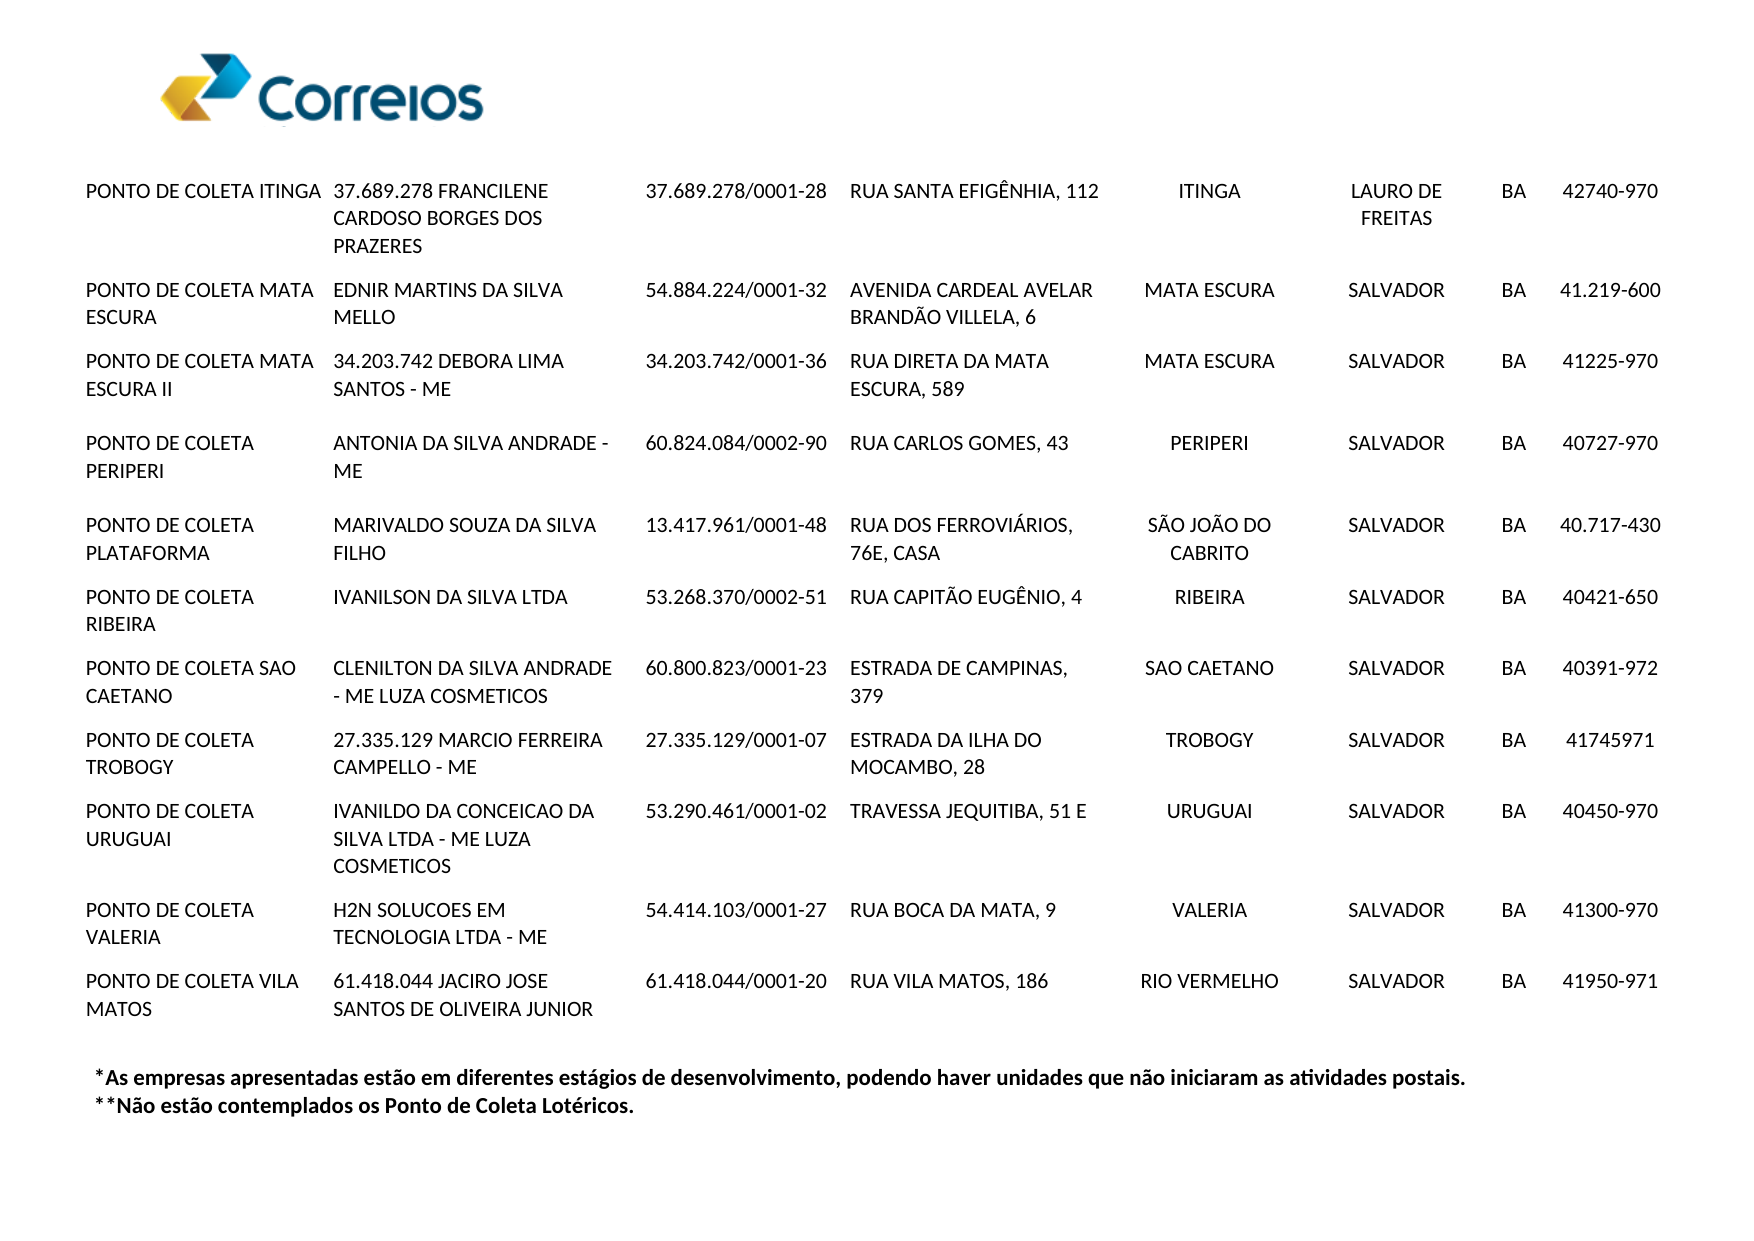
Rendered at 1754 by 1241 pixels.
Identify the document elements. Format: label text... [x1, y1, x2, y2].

table_cell ESTRADA DA ILHA DO MOCAMBO, 28 [847, 726, 1108, 797]
table_cell ESTRADA DE CAMPINAS, 379 [847, 654, 1108, 726]
table_cell 13.417.961/0001-48 [625, 511, 847, 583]
table_cell 61.418.044 JACIRO JOSE SANTOS DE OLIVEIRA JUNIOR [330, 968, 625, 1039]
table_cell IVANILDO DA CONCEICAO DA SILVA LTDA - ME LUZA COSMETICOS [330, 797, 625, 896]
table_cell SALVADOR [1311, 896, 1482, 968]
table_cell SALVADOR [1311, 797, 1482, 896]
table_cell PONTO DE COLETA RIBEIRA [83, 583, 330, 654]
table_cell PONTO DE COLETA SAO CAETANO [83, 654, 330, 726]
table_cell PONTO DE COLETA PERIPERI [83, 430, 330, 511]
table_cell BA [1482, 797, 1545, 896]
table_cell BA [1482, 726, 1545, 797]
table_cell TRAVESSA JEQUITIBA, 51 E [847, 797, 1108, 896]
table_cell TROBOGY [1108, 726, 1311, 797]
table_cell CLENILTON DA SILVA ANDRADE - ME LUZA COSMETICOS [330, 654, 625, 726]
table_cell 41300-970 [1545, 896, 1675, 968]
table_cell H2N SOLUCOES EM TECNOLOGIA LTDA - ME [330, 896, 625, 968]
table_cell VALERIA [1108, 896, 1311, 968]
table_cell 41950-971 [1545, 968, 1675, 1039]
table_cell IVANILSON DA SILVA LTDA [330, 583, 625, 654]
table_cell 53.268.370/0002-51 [625, 583, 847, 654]
table_cell 40450-970 [1545, 797, 1675, 896]
table_cell BA [1482, 654, 1545, 726]
table_cell MARIVALDO SOUZA DA SILVA FILHO [330, 511, 625, 583]
table_cell RUA DIRETA DA MATA ESCURA, 589 [847, 348, 1108, 429]
table_cell PONTO DE COLETA VILA MATOS [83, 968, 330, 1039]
table_cell 41225-970 [1545, 348, 1675, 429]
table_cell MATA ESCURA [1108, 348, 1311, 429]
table_cell PONTO DE COLETA PLATAFORMA [83, 511, 330, 583]
table_cell 54.414.103/0001-27 [625, 896, 847, 968]
table_cell 60.824.084/0002-90 [625, 430, 847, 511]
table_cell 34.203.742/0001-36 [625, 348, 847, 429]
table_cell 37.689.278/0001-28 [625, 177, 847, 276]
table_cell SÃO JOÃO DO CABRITO [1108, 511, 1311, 583]
table_cell SALVADOR [1311, 654, 1482, 726]
table_cell 37.689.278 FRANCILENE CARDOSO BORGES DOS PRAZERES [330, 177, 625, 276]
table_cell AVENIDA CARDEAL AVELAR BRANDÃO VILLELA, 6 [847, 276, 1108, 347]
table_cell SAO CAETANO [1108, 654, 1311, 726]
table_cell 60.800.823/0001-23 [625, 654, 847, 726]
table_cell 40421-650 [1545, 583, 1675, 654]
table_cell PONTO DE COLETA MATA ESCURA II [83, 348, 330, 429]
table_cell RIBEIRA [1108, 583, 1311, 654]
table_cell PONTO DE COLETA TROBOGY [83, 726, 330, 797]
table_cell 40727-970 [1545, 430, 1675, 511]
table_cell SALVADOR [1311, 511, 1482, 583]
table_cell SALVADOR [1311, 348, 1482, 429]
table_cell URUGUAI [1108, 797, 1311, 896]
table_cell 40.717-430 [1545, 511, 1675, 583]
table_cell PONTO DE COLETA VALERIA [83, 896, 330, 968]
table_cell SALVADOR [1311, 430, 1482, 511]
table_cell BA [1482, 177, 1545, 276]
table_cell BA [1482, 583, 1545, 654]
table_cell PONTO DE COLETA ITINGA [83, 177, 330, 276]
table_cell 27.335.129 MARCIO FERREIRA CAMPELLO - ME [330, 726, 625, 797]
table_cell RIO VERMELHO [1108, 968, 1311, 1039]
table_cell SALVADOR [1311, 276, 1482, 347]
table_cell SALVADOR [1311, 583, 1482, 654]
table_cell RUA VILA MATOS, 186 [847, 968, 1108, 1039]
table_cell RUA CAPITÃO EUGÊNIO, 4 [847, 583, 1108, 654]
table_cell BA [1482, 511, 1545, 583]
table_cell BA [1482, 348, 1545, 429]
table_cell 41745971 [1545, 726, 1675, 797]
table_cell PONTO DE COLETA MATA ESCURA [83, 276, 330, 347]
table_cell BA [1482, 968, 1545, 1039]
table_cell 34.203.742 DEBORA LIMA SANTOS - ME [330, 348, 625, 429]
table_cell LAURO DE FREITAS [1311, 177, 1482, 276]
table_cell RUA DOS FERROVIÁRIOS, 76E, CASA [847, 511, 1108, 583]
table_cell BA [1482, 896, 1545, 968]
table_cell SALVADOR [1311, 968, 1482, 1039]
table_cell 42740-970 [1545, 177, 1675, 276]
table_cell 41.219-600 [1545, 276, 1675, 347]
table_cell RUA BOCA DA MATA, 9 [847, 896, 1108, 968]
table_cell 61.418.044/0001-20 [625, 968, 847, 1039]
table_cell 27.335.129/0001-07 [625, 726, 847, 797]
table_cell ANTONIA DA SILVA ANDRADE - ME [330, 430, 625, 511]
table_cell EDNIR MARTINS DA SILVA MELLO [330, 276, 625, 347]
table_cell RUA CARLOS GOMES, 43 [847, 430, 1108, 511]
table_cell RUA SANTA EFIGÊNHIA, 112 [847, 177, 1108, 276]
table_cell 40391-972 [1545, 654, 1675, 726]
table_cell BA [1482, 276, 1545, 347]
table_cell PERIPERI [1108, 430, 1311, 511]
table_cell BA [1482, 430, 1545, 511]
table_cell 53.290.461/0001-02 [625, 797, 847, 896]
table_cell 54.884.224/0001-32 [625, 276, 847, 347]
table_cell PONTO DE COLETA URUGUAI [83, 797, 330, 896]
table_cell SALVADOR [1311, 726, 1482, 797]
table_cell MATA ESCURA [1108, 276, 1311, 347]
table_cell ITINGA [1108, 177, 1311, 276]
